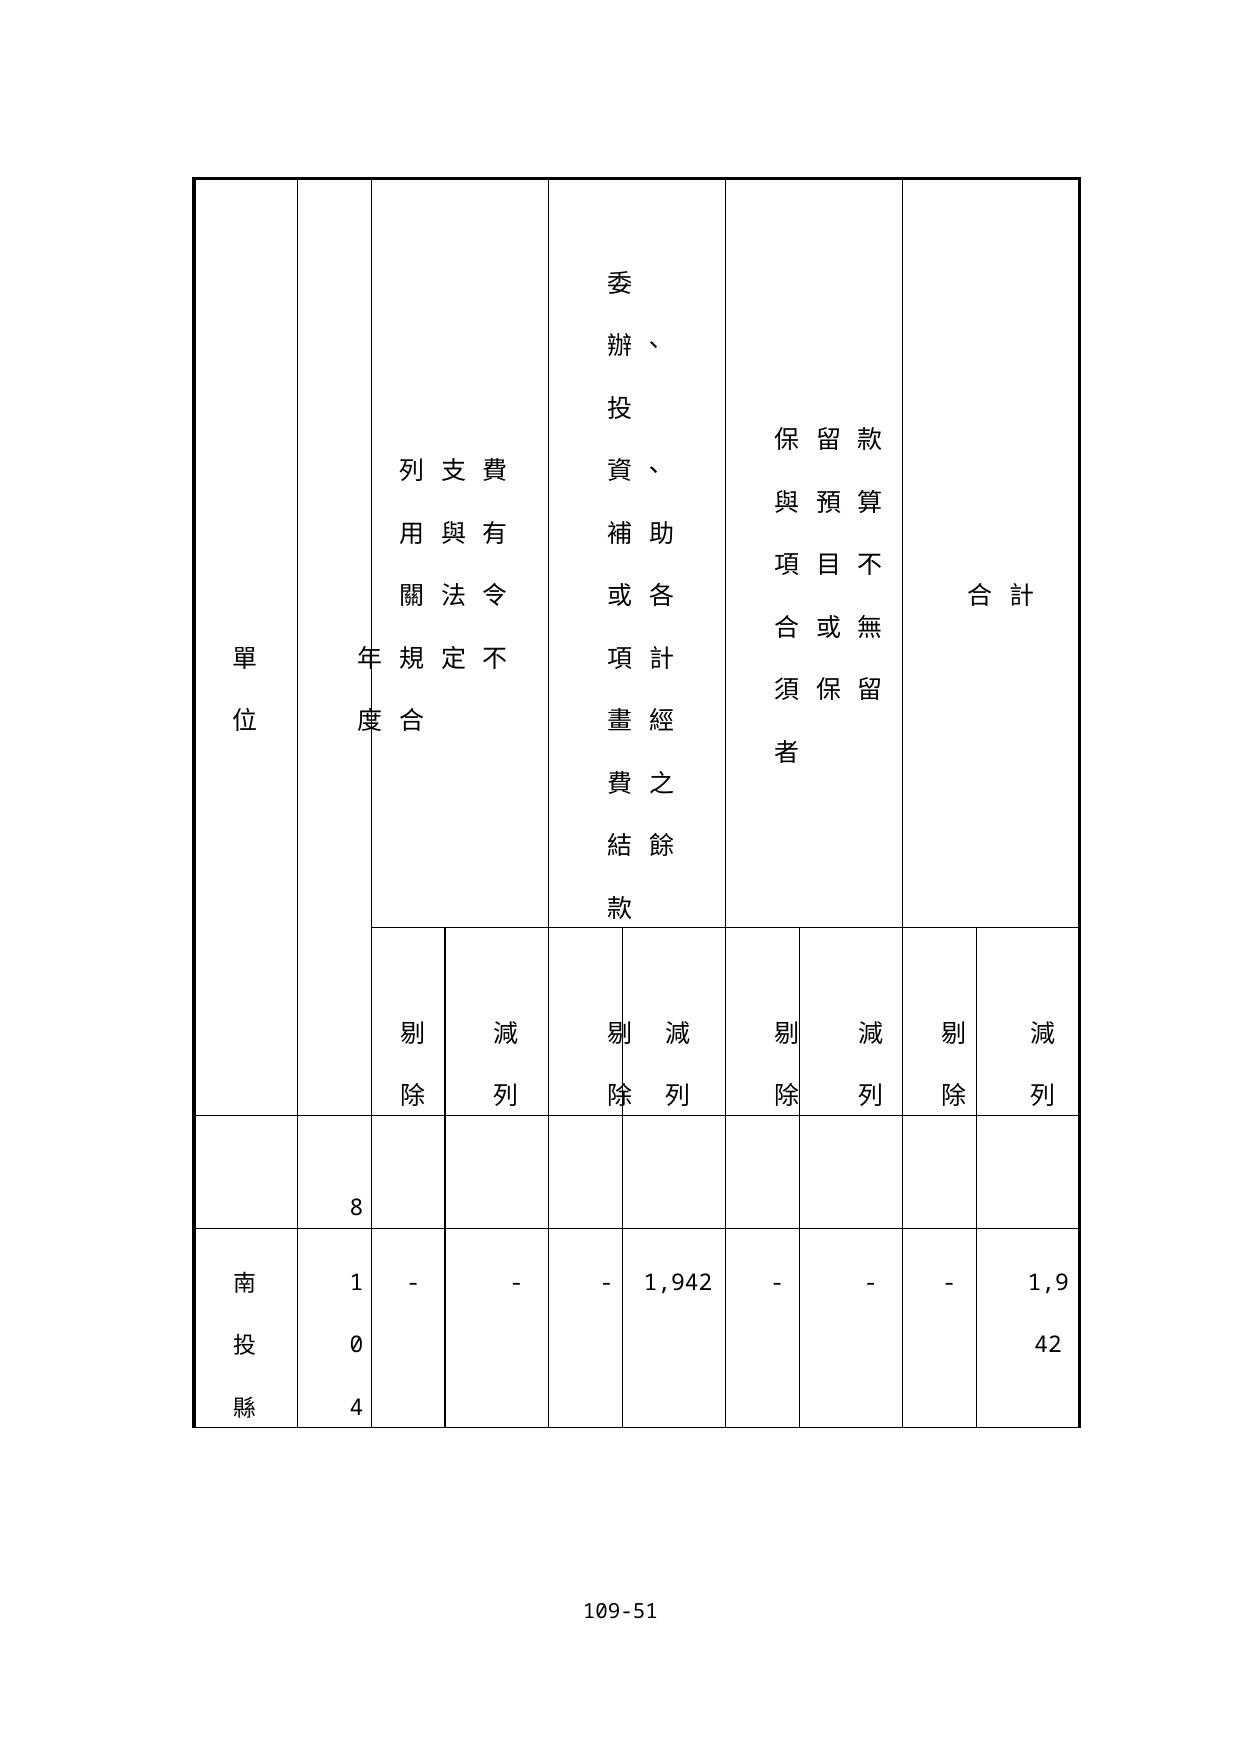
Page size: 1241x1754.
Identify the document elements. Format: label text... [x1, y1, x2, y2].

table_cell [800, 1116, 902, 1227]
table_cell [977, 1116, 1078, 1227]
table_cell 減列 [977, 928, 1078, 1115]
table_header 年度 [298, 180, 371, 1115]
table_cell 減列 [446, 928, 548, 1115]
table_cell - [372, 1116, 444, 1227]
table_cell 104 [298, 1229, 371, 1427]
table_cell 剔除 [372, 928, 444, 1115]
table_cell 剔除 [549, 928, 622, 1115]
table_header 合計 [903, 180, 1078, 927]
table_cell - [903, 1116, 976, 1227]
table_cell - [549, 1116, 622, 1227]
table_cell - [800, 1229, 902, 1427]
table_cell 1,942 [977, 1229, 1078, 1427]
table_cell - [903, 1229, 976, 1427]
table_header 委辦、投資、補助或各項計畫經費之結餘款 [549, 180, 725, 927]
table_cell 1,942 [623, 1229, 725, 1427]
table_cell 減列 [623, 928, 725, 1115]
table_cell - [726, 1116, 799, 1227]
table_cell 剔除 [903, 928, 976, 1115]
table_header 單位 [196, 180, 297, 1115]
table_header 列支費用與有關法令規定不合 [372, 180, 548, 927]
table_cell - [726, 1229, 799, 1427]
table_cell 8 [298, 1116, 371, 1227]
table_cell - [549, 1229, 622, 1427]
table_cell 減列 [800, 928, 902, 1115]
table_cell - [446, 1229, 548, 1427]
table_cell [196, 1116, 297, 1227]
table_cell 南投縣 [196, 1229, 297, 1427]
table_cell - [372, 1229, 444, 1427]
table_cell [623, 1116, 725, 1227]
table_cell - [446, 1116, 548, 1227]
table_header 保留款與預算項目不合或無須保留者 [726, 180, 902, 927]
table_cell 剔除 [726, 928, 799, 1115]
